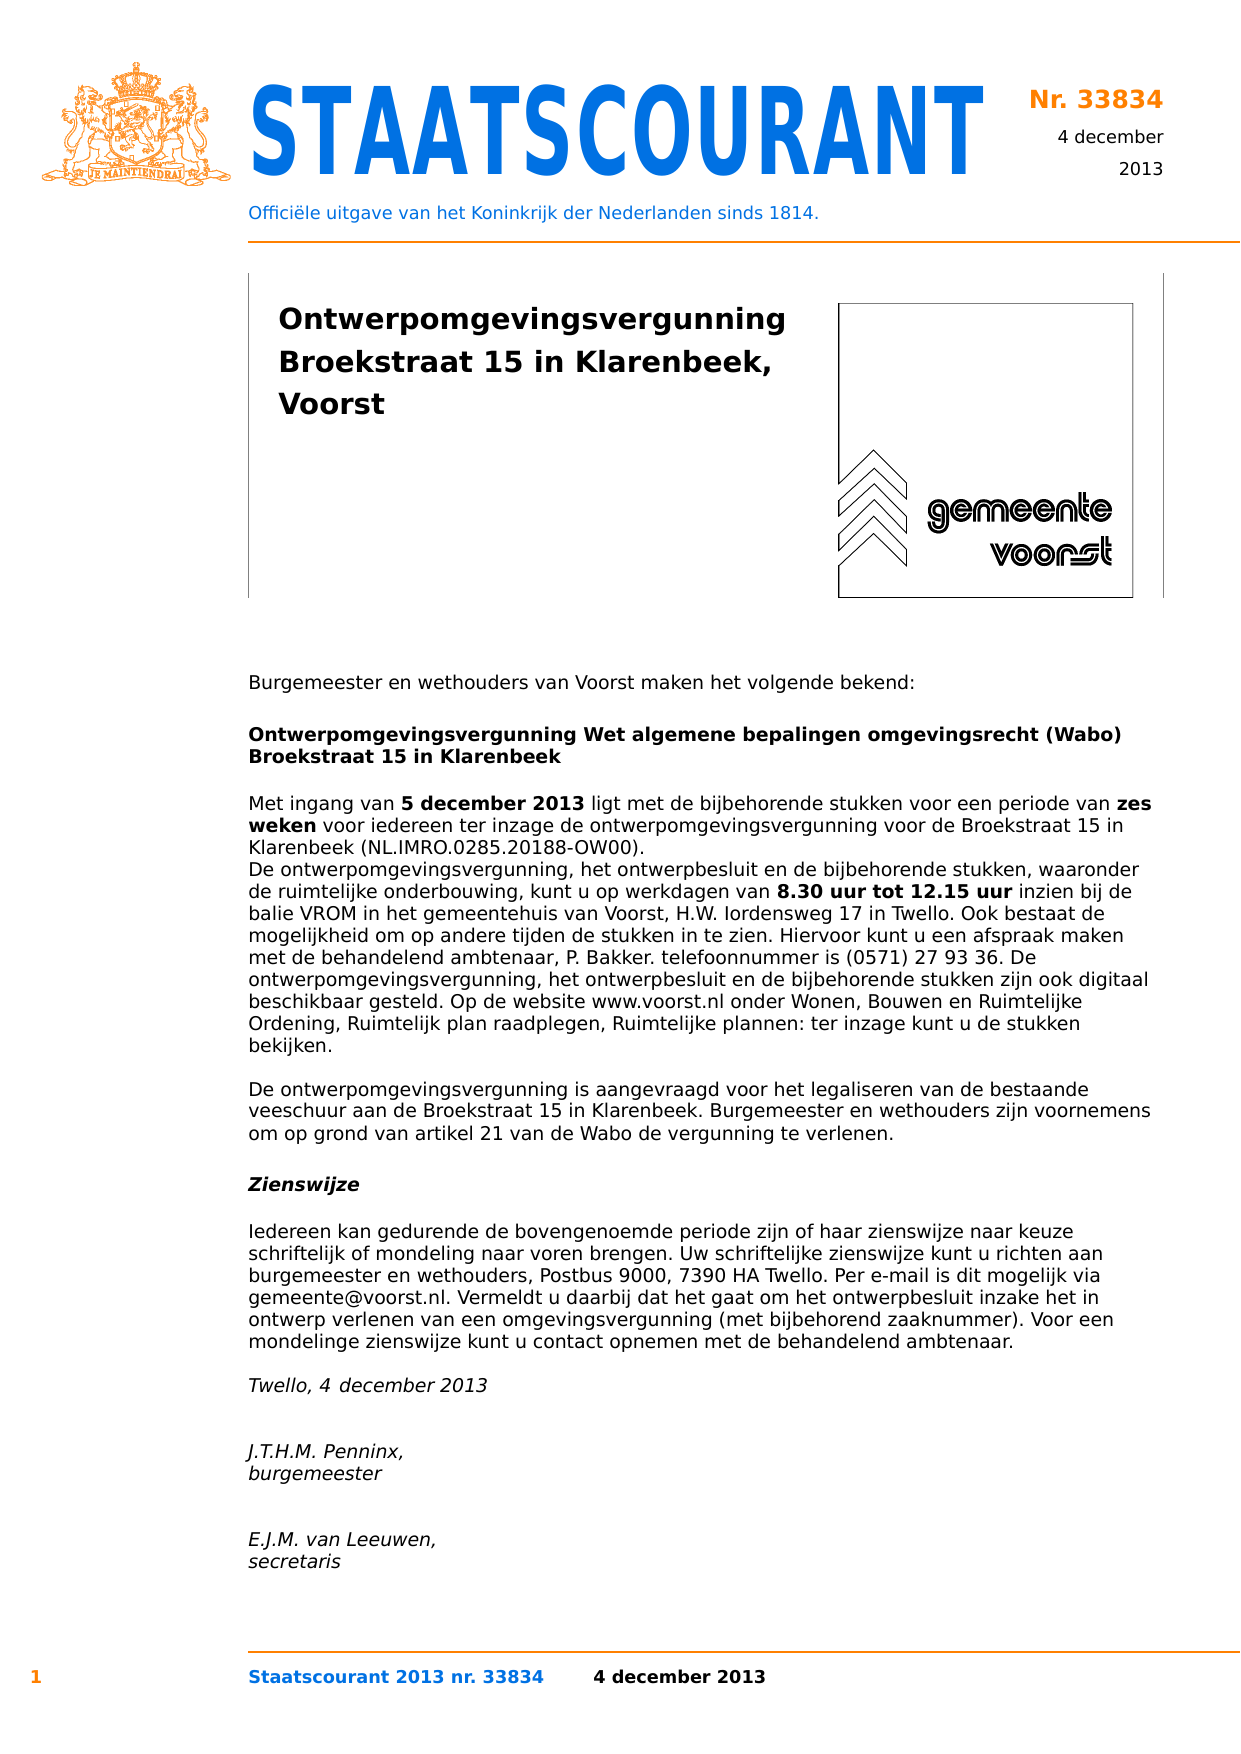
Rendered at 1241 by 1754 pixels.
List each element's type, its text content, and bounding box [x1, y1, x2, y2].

text Twello, 4 december 2013 [248, 1375, 1163, 1397]
text E.J.M. van Leeuwen, secretaris [248, 1507, 1163, 1573]
subtitle Zienswijze [248, 1174, 1163, 1196]
text De ontwerpomgevingsvergunning is aangevraagd voor het legaliseren van de bestaande veeschuur aan de Broekstraat 15 in Klarenbeek. Burgemeester en wethouders zijn voornemens om op grond van artikel 21 van de Wabo de vergunning te verlenen. [248, 1078, 1163, 1144]
text Met ingang van 5 december 2013 ligt met de bijbehorende stukken voor een periode van zes weken voor iedereen ter inzage de ontwerpomgevingsvergunning voor de Broekstraat 15 in Klarenbeek (NL.IMRO.0285.20188-OW00). [248, 793, 1163, 859]
table_header Nr. 33834 [998, 62, 1240, 121]
picture [838, 302, 1134, 598]
picture [41, 62, 231, 186]
table_header STAATSCOURANT [248, 62, 998, 203]
table_header [25, 62, 248, 241]
text De ontwerpomgevingsvergunning, het ontwerpbesluit en de bijbehorende stukken, waaronder de ruimtelijke onderbouwing, kunt u op werkdagen van 8.30 uur tot 12.15 uur inzien bij de balie VROM in het gemeentehuis van Voorst, H.W. Iordensweg 17 in Twello. Ook bestaat de mogelijkheid om op andere tijden de stukken in te zien. Hiervoor kunt u een afspraak maken met de behandelend ambtenaar, P. Bakker. telefoonnummer is (0571) 27 93 36. De ontwerpomgevingsvergunning, het ontwerpbesluit en de bijbehorende stukken zijn ook digitaal beschikbaar gesteld. Op de website www.voorst.nl onder Wonen, Bouwen en Ruimtelijke Ordening, Ruimtelijk plan raadplegen, Ruimtelijke plannen: ter inzage kunt u de stukken bekijken. [248, 859, 1163, 1057]
subtitle Ontwerpomgevingsvergunning Wet algemene bepalingen omgevingsrecht (Wabo) Broekstraat 15 in Klarenbeek [248, 724, 1163, 768]
text Iedereen kan gedurende de bovengenoemde periode zijn of haar zienswijze naar keuze schriftelijk of mondeling naar voren brengen. Uw schriftelijke zienswijze kunt u richten aan burgemeester en wethouders, Postbus 9000, 7390 HA Twello. Per e-mail is dit mogelijk via gemeente@voorst.nl. Vermeldt u daarbij dat het gaat om het ontwerpbesluit inzake het in ontwerp verlenen van een omgevingsvergunning (met bijbehorend zaaknummer). Voor een mondelinge zienswijze kunt u contact opnemen met de behandelend ambtenaar. [248, 1221, 1163, 1353]
subtitle Ontwerpomgevingsvergunning Broekstraat 15 in Klarenbeek, Voorst [249, 273, 1163, 598]
table_cell Officiële uitgave van het Koninkrijk der Nederlanden sinds 1814. [248, 203, 1240, 241]
text J.T.H.M. Penninx, burgemeester [248, 1419, 1163, 1485]
table_cell 2013 [998, 153, 1240, 203]
table_cell 4 december [998, 121, 1240, 153]
text Burgemeester en wethouders van Voorst maken het volgende bekend: [248, 672, 1163, 694]
